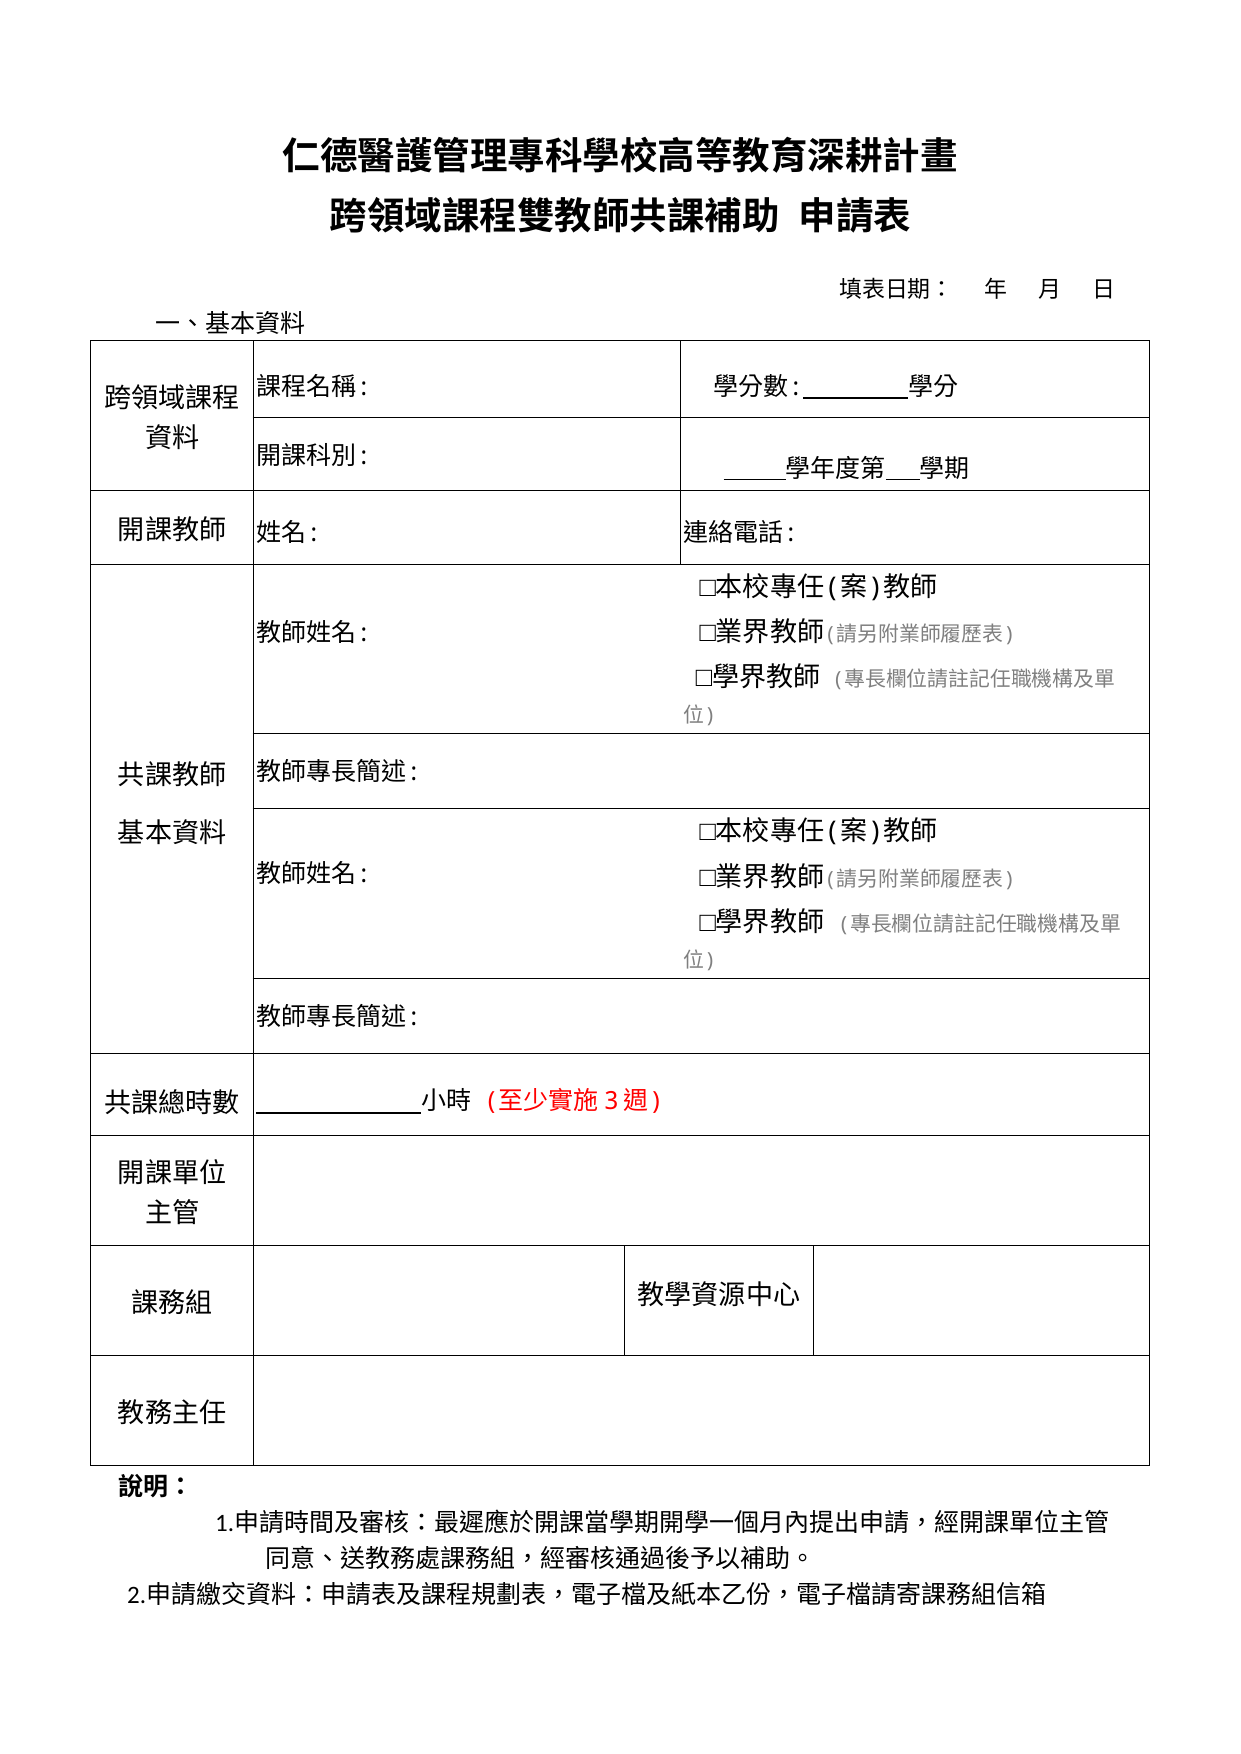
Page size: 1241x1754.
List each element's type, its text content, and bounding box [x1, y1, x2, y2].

table_cell 開課教師 [91, 491, 253, 563]
table_cell [254, 1356, 1149, 1465]
text 跨領域課程雙教師共課補助 申請表 [118, 186, 1122, 240]
table_cell 姓名: [254, 491, 680, 563]
table_cell 教師姓名: [254, 809, 680, 978]
table_cell 學年度第 學期 [681, 418, 1149, 490]
list 申請繳交資料：申請表及課程規劃表，電子檔及紙本乙份，電子檔請寄課務組信箱 [127, 1575, 1122, 1611]
text 填表日期： 年 月 日 [118, 271, 1122, 304]
list 申請時間及審核：最遲應於開課當學期開學一個月內提出申請，經開課單位主管同意、送教務處課務組，經審核通過後予以補助。 [215, 1502, 1122, 1575]
table_cell 開課科別: [254, 418, 680, 490]
table_cell 教師專長簡述: [254, 734, 680, 808]
table_cell 開課單位 主管 [91, 1136, 253, 1245]
table_cell [814, 1246, 1149, 1355]
table_header 學分數: 學分 [681, 341, 1149, 417]
table_cell 教務主任 [91, 1356, 253, 1465]
list 基本資料 [156, 304, 1122, 340]
table_cell 連絡電話: [681, 491, 1149, 563]
table_cell 課務組 [91, 1246, 253, 1355]
table_header 課程名稱: [254, 341, 680, 417]
table_cell 教師姓名: [254, 565, 680, 733]
table_cell [254, 1246, 624, 1355]
table_cell 共課總時數 [91, 1054, 253, 1135]
table_cell 教學資源中心 [625, 1246, 813, 1355]
table_cell [254, 1136, 1149, 1245]
table_cell □本校專任(案)教師 □業界教師(請另附業師履歷表) □學界教師 (專長欄位請註記任職機構及單位) [680, 809, 1149, 978]
table_header 跨領域課程資料 [91, 341, 253, 490]
table_cell [680, 979, 1149, 1053]
table_cell [680, 734, 1149, 808]
table_cell 教師專長簡述: [254, 979, 680, 1053]
text 說明： [118, 1466, 1122, 1502]
table_cell 小時 (至少實施3週) [254, 1054, 1149, 1135]
table_cell □本校專任(案)教師 □業界教師(請另附業師履歷表) □學界教師 (專長欄位請註記任職機構及單位) [680, 565, 1149, 733]
text 仁德醫護管理專科學校高等教育深耕計畫 [118, 126, 1122, 180]
table_cell 共課教師 基本資料 [91, 565, 253, 1053]
